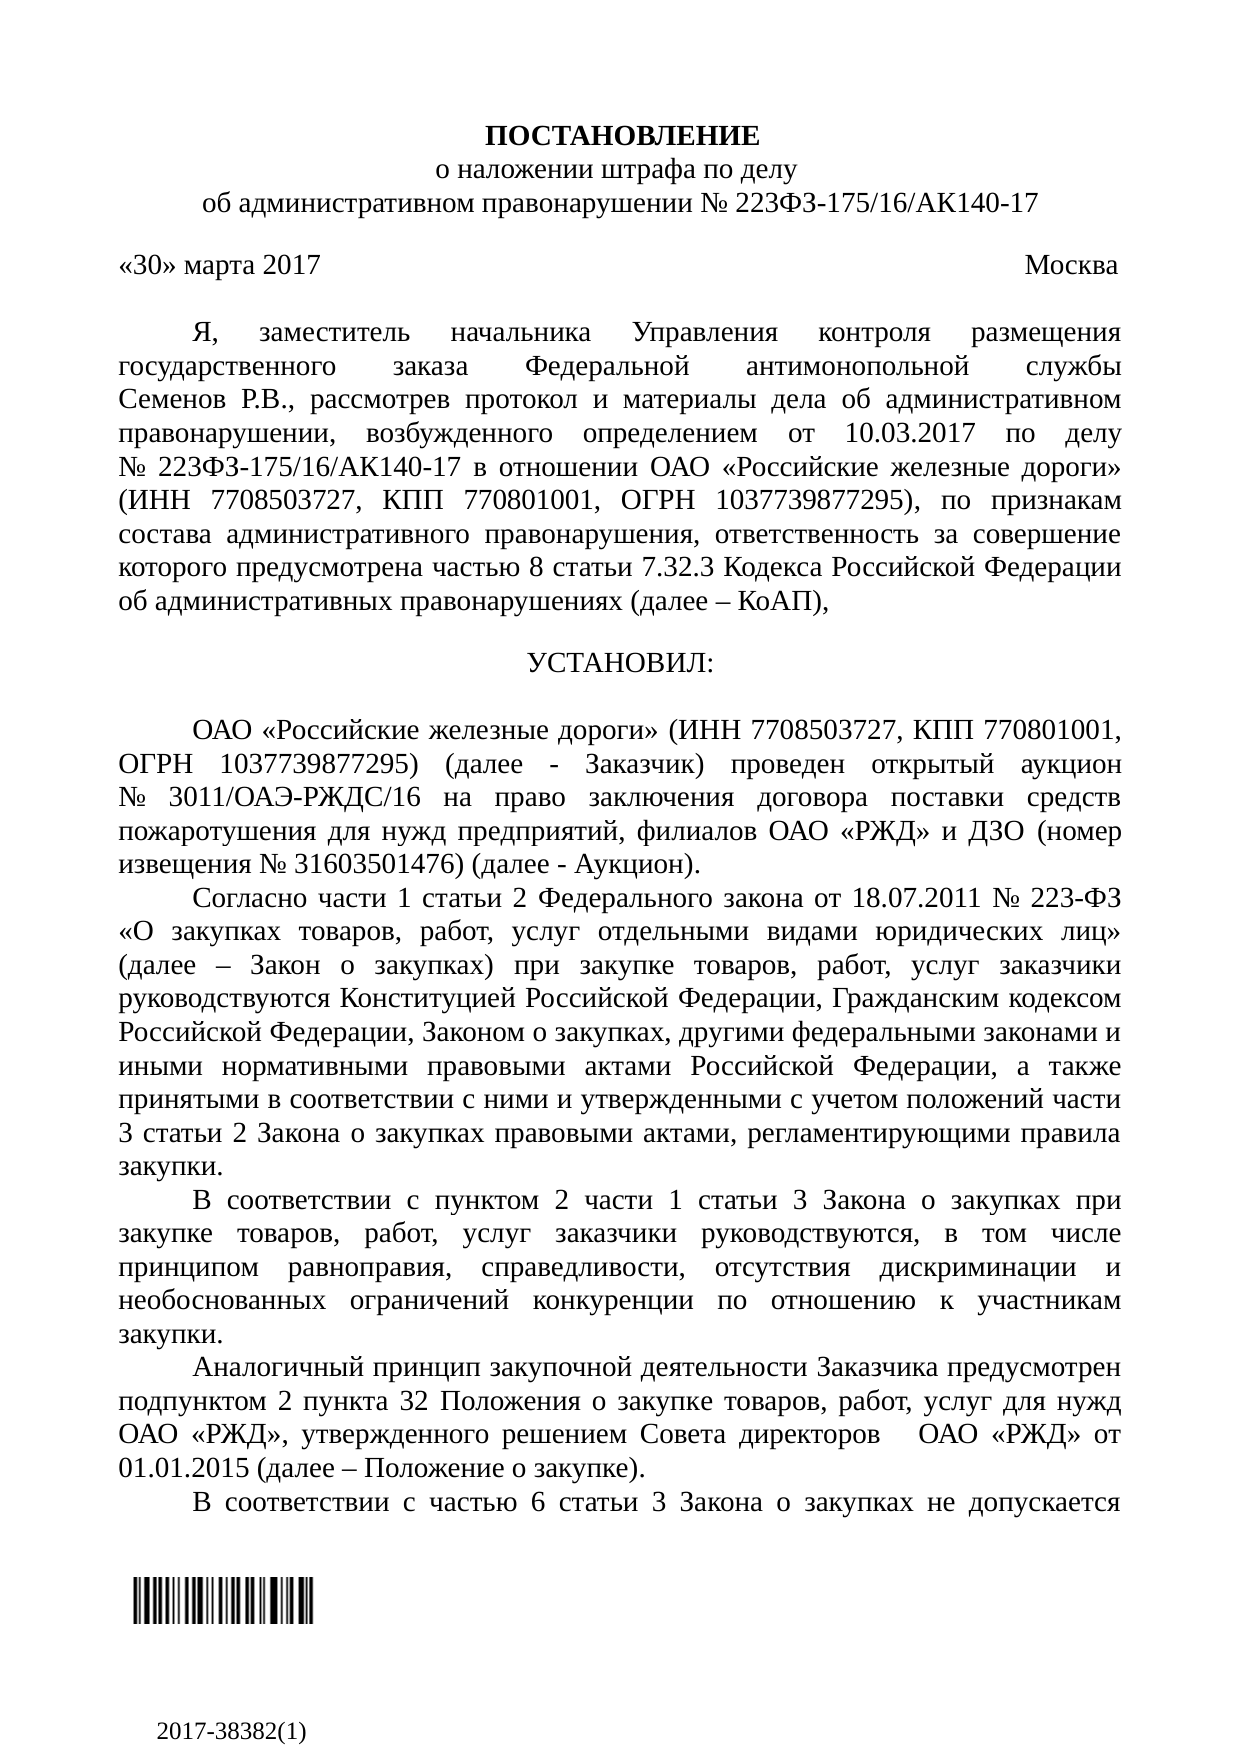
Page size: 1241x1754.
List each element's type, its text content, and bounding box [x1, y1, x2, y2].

text В соответствии с частью 6 статьи 3 Закона о закупках не допускается [118, 1484, 1122, 1517]
text об административном правонарушении № 223ФЗ-175/16/АК140-17 [118, 185, 1122, 219]
text ПОСТАНОВЛЕНИЕ [117, 118, 1078, 152]
text «30» марта 2017 Москва [118, 247, 1122, 281]
text Аналогичный принцип закупочной деятельности Заказчика предусмотрен подпунктом 2 пункта 32 Положения о закупке товаров, работ, услуг для нужд ОАО «РЖД», утвержденного решением Совета директоров ОАО «РЖД» от 01.01.2015 (далее – Положение о закупке). [118, 1349, 1122, 1484]
text УСТАНОВИЛ: [118, 645, 1122, 679]
text ОАО «Российские железные дороги» (ИНН 7708503727, КПП 770801001, ОГРН 1037739877295) (далее - Заказчик) проведен открытый аукцион № 3011/ОАЭ-РЖДС/16 на право заключения договора поставки средств пожаротушения для нужд предприятий, филиалов ОАО «РЖД» и ДЗО (номер извещения № 31603501476) (далее - Аукцион). [118, 712, 1122, 880]
text Я, заместитель начальника Управления контроля размещения государственного заказа Федеральной антимонопольной службы Семенов Р.В., рассмотрев протокол и материалы дела об административном правонарушении, возбужденного определением от 10.03.2017 по делу № 223ФЗ-175/16/АК140-17 в отношении ОАО «Российские железные дороги» (ИНН 7708503727, КПП 770801001, ОГРН 1037739877295), по признакам состава административного правонарушения, ответственность за совершение которого предусмотрена частью 8 статьи 7.32.3 Кодекса Российской Федерации об административных правонарушениях (далее – КоАП), [118, 314, 1122, 616]
text Согласно части 1 статьи 2 Федерального закона от 18.07.2011 № 223-ФЗ «О закупках товаров, работ, услуг отдельными видами юридических лиц» (далее – Закон о закупках) при закупке товаров, работ, услуг заказчики руководствуются Конституцией Российской Федерации, Гражданским кодексом Российской Федерации, Законом о закупках, другими федеральными законами и иными нормативными правовыми актами Российской Федерации, а также принятыми в соответствии с ними и утвержденными с учетом положений части 3 статьи 2 Закона о закупках правовыми актами, регламентирующими правила закупки. [118, 880, 1122, 1182]
picture [118, 1577, 331, 1624]
text В соответствии с пунктом 2 части 1 статьи 3 Закона о закупках при закупке товаров, работ, услуг заказчики руководствуются, в том числе принципом равноправия, справедливости, отсутствия дискриминации и необоснованных ограничений конкуренции по отношению к участникам закупки. [118, 1182, 1122, 1349]
text о наложении штрафа по делу [118, 152, 1122, 185]
